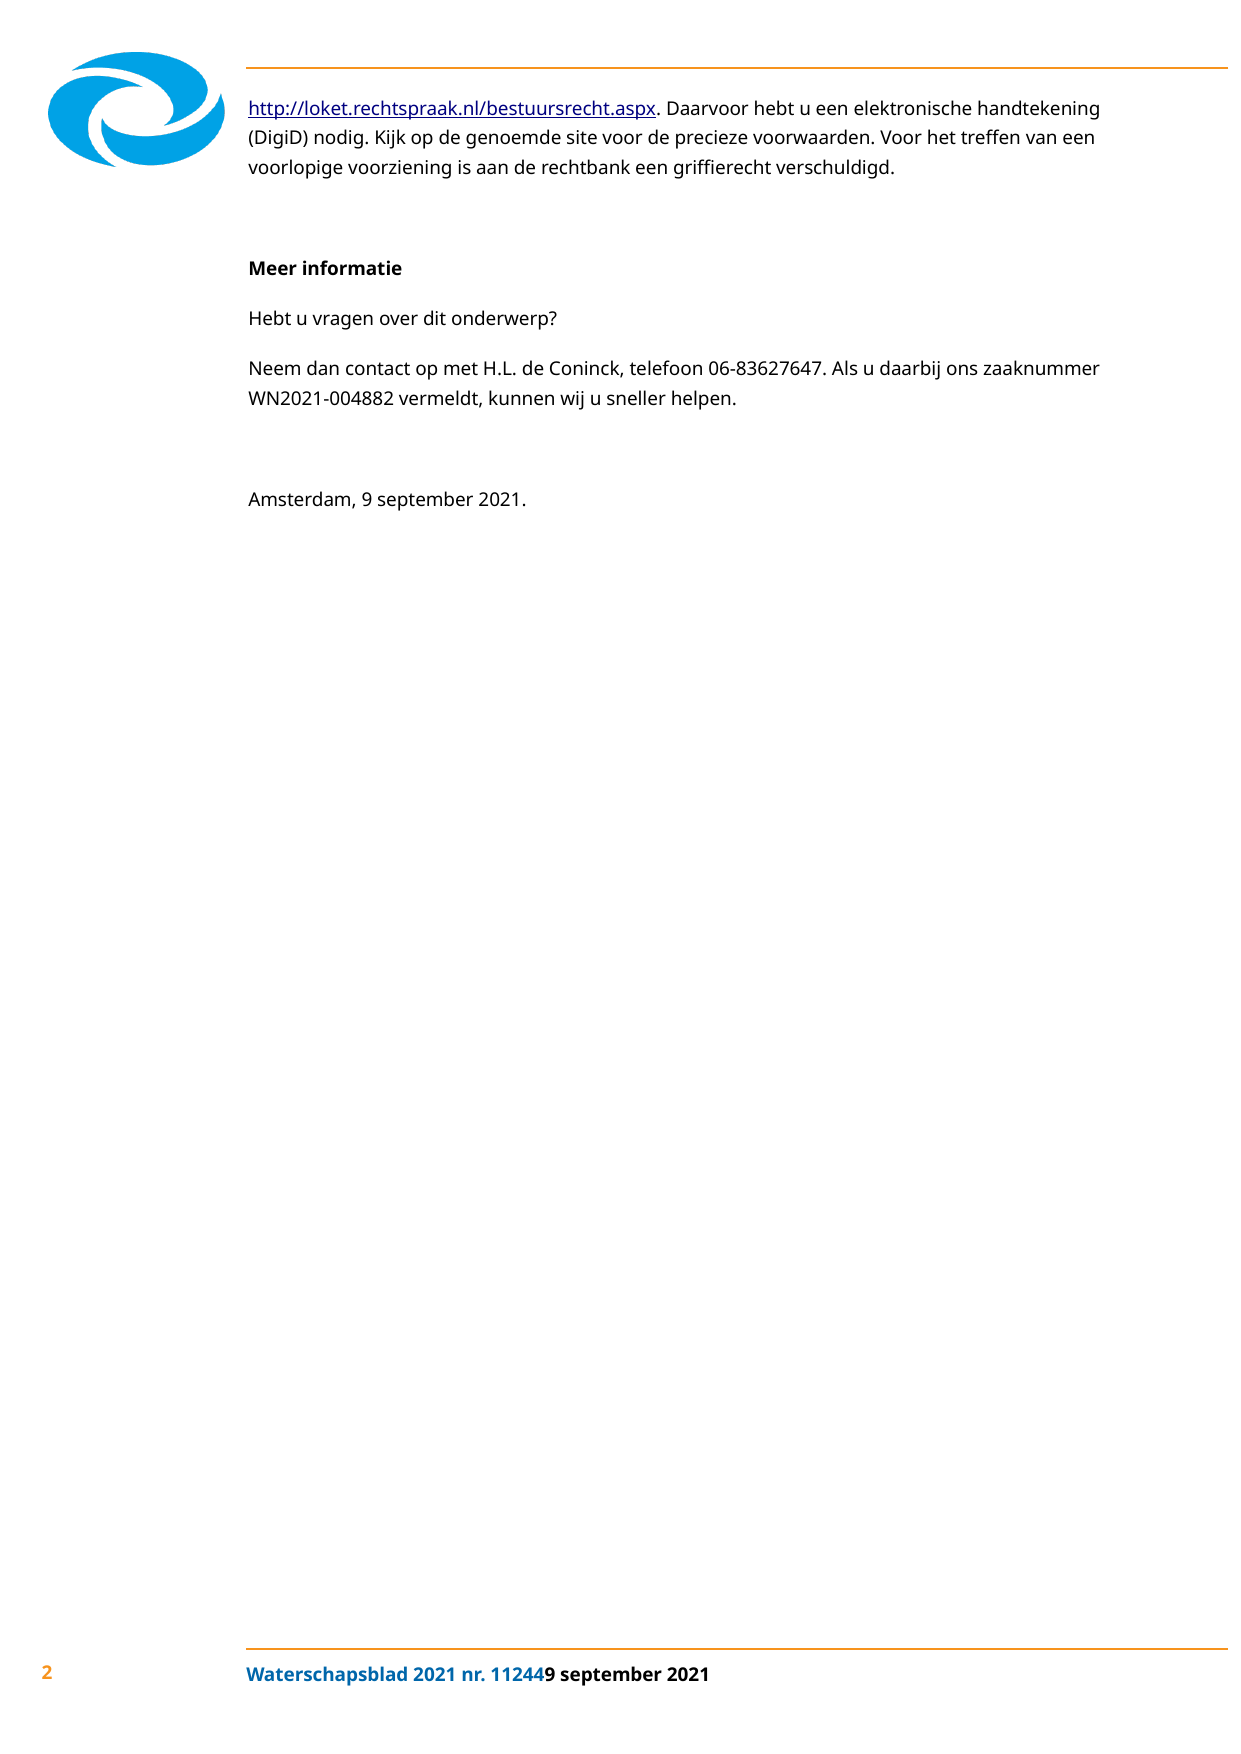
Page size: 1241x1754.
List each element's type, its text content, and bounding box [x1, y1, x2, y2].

text Hebt u vragen over dit onderwerp? [248, 305, 1152, 331]
text http://loket.rechtspraak.nl/bestuursrecht.aspx. Daarvoor hebt u een elektronische handtekening (DigiD) nodig. Kijk op de genoemde site voor de precieze voorwaarden. Voor het treffen van een voorlopige voorziening is aan de rechtbank een griffierecht verschuldigd. [248, 95, 1152, 180]
text Neem dan contact op met H.L. de Coninck, telefoon 06-83627647. Als u daarbij ons zaaknummer WN2021-004882 vermeldt, kunnen wij u sneller helpen. [248, 356, 1152, 411]
picture [41, 47, 231, 172]
text Amsterdam, 9 september 2021. [248, 486, 1152, 512]
text Meer informatie [248, 255, 1152, 281]
